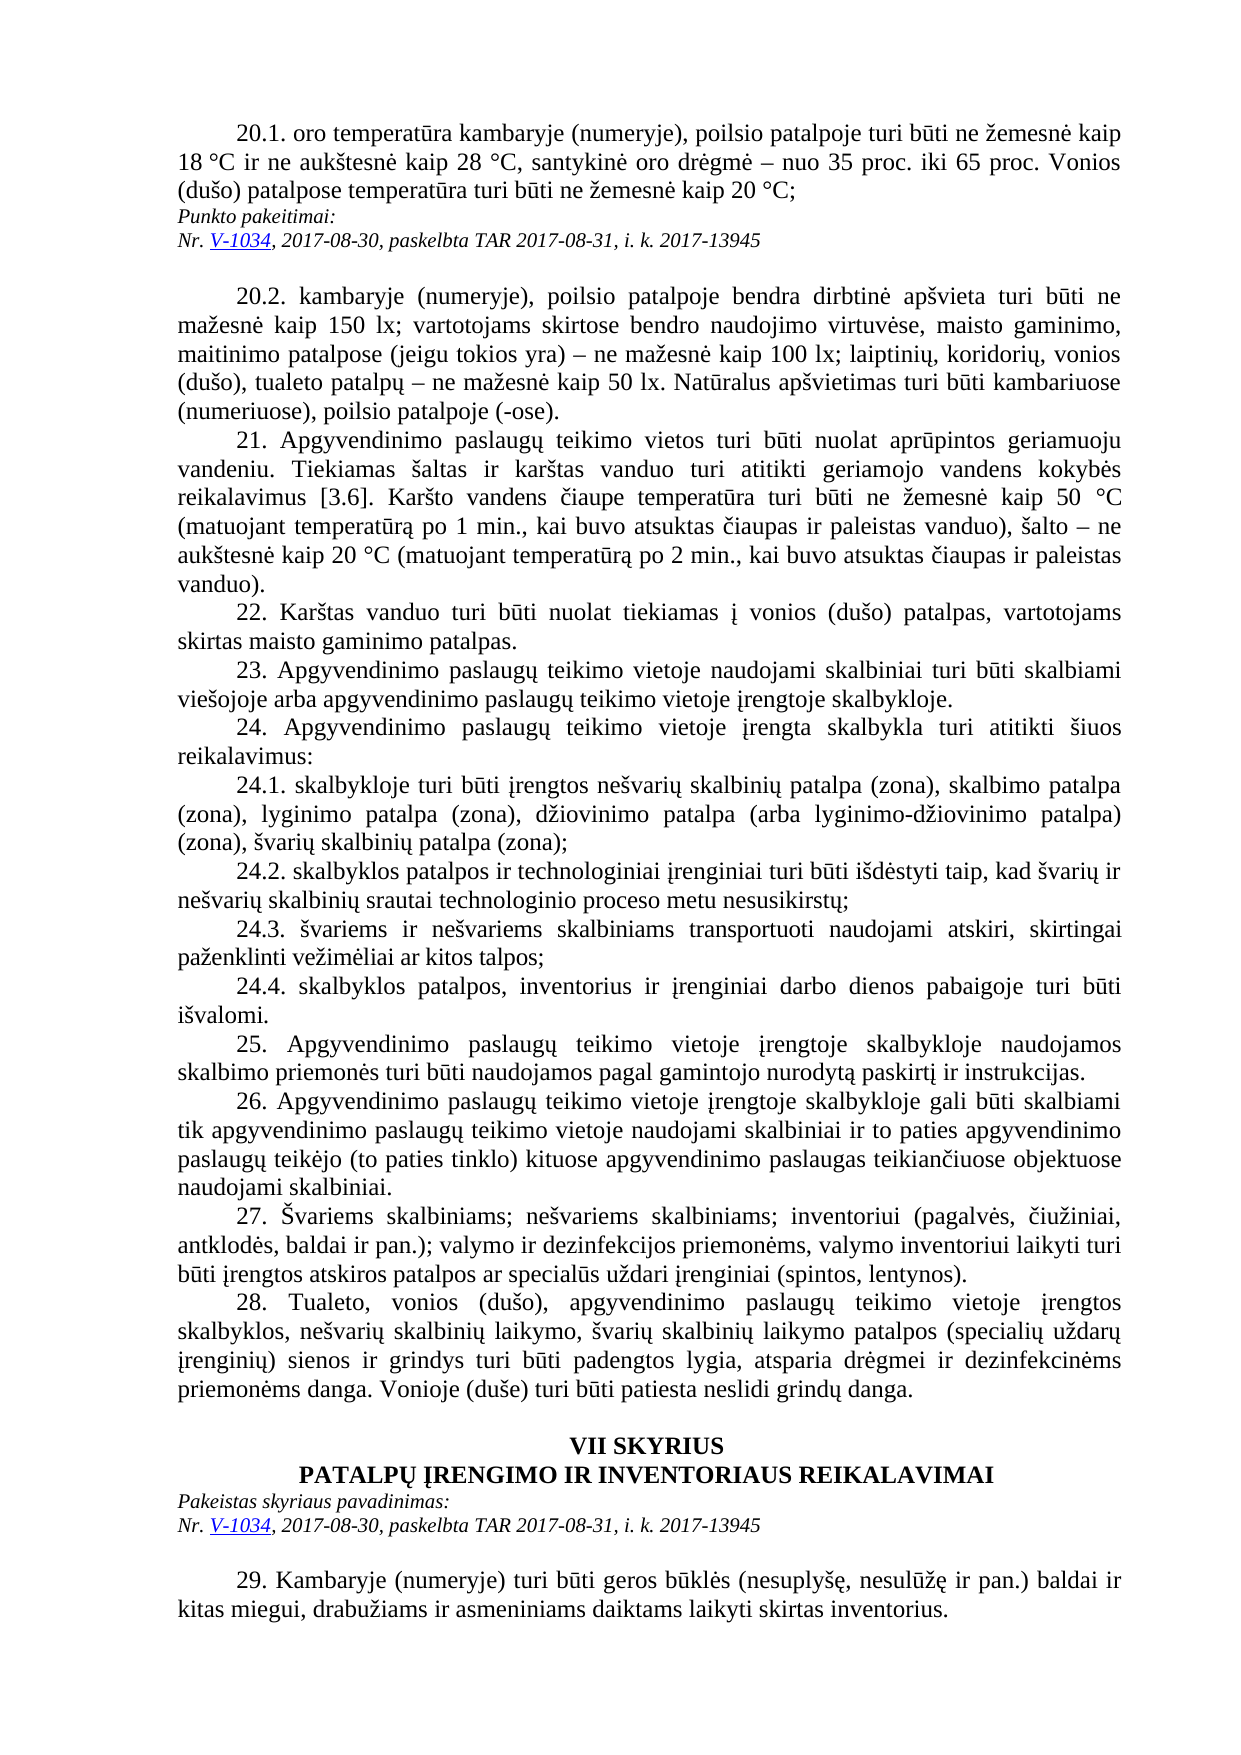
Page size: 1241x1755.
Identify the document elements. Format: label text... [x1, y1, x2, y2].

text 29. Kambaryje (numeryje) turi būti geros būklės (nesuplyšę, nesulūžę ir pan.) baldai ir kitas miegui, drabužiams ir asmeniniams daiktams laikyti skirtas inventorius. [177, 1566, 1122, 1623]
text 22. Karštas vanduo turi būti nuolat tiekiamas į vonios (dušo) patalpas, vartotojams skirtas maisto gaminimo patalpas. [177, 597, 1122, 655]
text 20.1. oro temperatūra kambaryje (numeryje), poilsio patalpoje turi būti ne žemesnė kaip 18 °C ir ne aukštesnė kaip 28 °C, santykinė oro drėgmė – nuo 35 proc. iki 65 proc. Vonios (dušo) patalpose temperatūra turi būti ne žemesnė kaip 20 °C; [177, 118, 1122, 204]
text 24.3. švariems ir nešvariems skalbiniams transportuoti naudojami atskiri, skirtingai paženklinti vežimėliai ar kitos talpos; [177, 914, 1122, 971]
text 24.2. skalbyklos patalpos ir technologiniai įrenginiai turi būti išdėstyti taip, kad švarių ir nešvarių skalbinių srautai technologinio proceso metu nesusikirstų; [177, 856, 1122, 914]
text 24.4. skalbyklos patalpos, inventorius ir įrenginiai darbo dienos pabaigoje turi būti išvalomi. [177, 971, 1122, 1029]
text 26. Apgyvendinimo paslaugų teikimo vietoje įrengtoje skalbykloje gali būti skalbiami tik apgyvendinimo paslaugų teikimo vietoje naudojami skalbiniai ir to paties apgyvendinimo paslaugų teikėjo (to paties tinklo) kituose apgyvendinimo paslaugas teikiančiuose objektuose naudojami skalbiniai. [177, 1086, 1122, 1201]
text 27. Švariems skalbiniams; nešvariems skalbiniams; inventoriui (pagalvės, čiužiniai, antklodės, baldai ir pan.); valymo ir dezinfekcijos priemonėms, valymo inventoriui laikyti turi būti įrengtos atskiros patalpos ar specialūs uždari įrenginiai (spintos, lentynos). [177, 1201, 1122, 1287]
text 21. Apgyvendinimo paslaugų teikimo vietos turi būti nuolat aprūpintos geriamuoju vandeniu. Tiekiamas šaltas ir karštas vanduo turi atitikti geriamojo vandens kokybės reikalavimus [3.6]. Karšto vandens čiaupe temperatūra turi būti ne žemesnė kaip 50 °C (matuojant temperatūrą po 1 min., kai buvo atsuktas čiaupas ir paleistas vanduo), šalto – ne aukštesnė kaip 20 °C (matuojant temperatūrą po 2 min., kai buvo atsuktas čiaupas ir paleistas vanduo). [177, 425, 1122, 597]
text 25. Apgyvendinimo paslaugų teikimo vietoje įrengtoje skalbykloje naudojamos skalbimo priemonės turi būti naudojamos pagal gamintojo nurodytą paskirtį ir instrukcijas. [177, 1029, 1122, 1086]
text 24.1. skalbykloje turi būti įrengtos nešvarių skalbinių patalpa (zona), skalbimo patalpa (zona), lyginimo patalpa (zona), džiovinimo patalpa (arba lyginimo-džiovinimo patalpa) (zona), švarių skalbinių patalpa (zona); [177, 770, 1122, 856]
text 20.2. kambaryje (numeryje), poilsio patalpoje bendra dirbtinė apšvieta turi būti ne mažesnė kaip 150 lx; vartotojams skirtose bendro naudojimo virtuvėse, maisto gaminimo, maitinimo patalpose (jeigu tokios yra) – ne mažesnė kaip 100 lx; laiptinių, koridorių, vonios (dušo), tualeto patalpų – ne mažesnė kaip 50 lx. Natūralus apšvietimas turi būti kambariuose (numeriuose), poilsio patalpoje (-ose). [177, 281, 1122, 425]
text Pakeistas skyriaus pavadinimas: [177, 1489, 1122, 1513]
text VII SKYRIUS PATALPŲ ĮRENGIMO IR INVENTORIAUS REIKALAVIMAI [177, 1431, 1122, 1489]
text Nr. V-1034, 2017-08-30, paskelbta TAR 2017-08-31, i. k. 2017-13945 [177, 228, 1122, 252]
text Punkto pakeitimai: [177, 204, 1122, 228]
text 28. Tualeto, vonios (dušo), apgyvendinimo paslaugų teikimo vietoje įrengtos skalbyklos, nešvarių skalbinių laikymo, švarių skalbinių laikymo patalpos (specialių uždarų įrenginių) sienos ir grindys turi būti padengtos lygia, atsparia drėgmei ir dezinfekcinėms priemonėms danga. Vonioje (duše) turi būti patiesta neslidi grindų danga. [177, 1287, 1122, 1402]
text 23. Apgyvendinimo paslaugų teikimo vietoje naudojami skalbiniai turi būti skalbiami viešojoje arba apgyvendinimo paslaugų teikimo vietoje įrengtoje skalbykloje. [177, 655, 1122, 712]
text Nr. V-1034, 2017-08-30, paskelbta TAR 2017-08-31, i. k. 2017-13945 [177, 1513, 1122, 1537]
text 24. Apgyvendinimo paslaugų teikimo vietoje įrengta skalbykla turi atitikti šiuos reikalavimus: [177, 712, 1122, 770]
